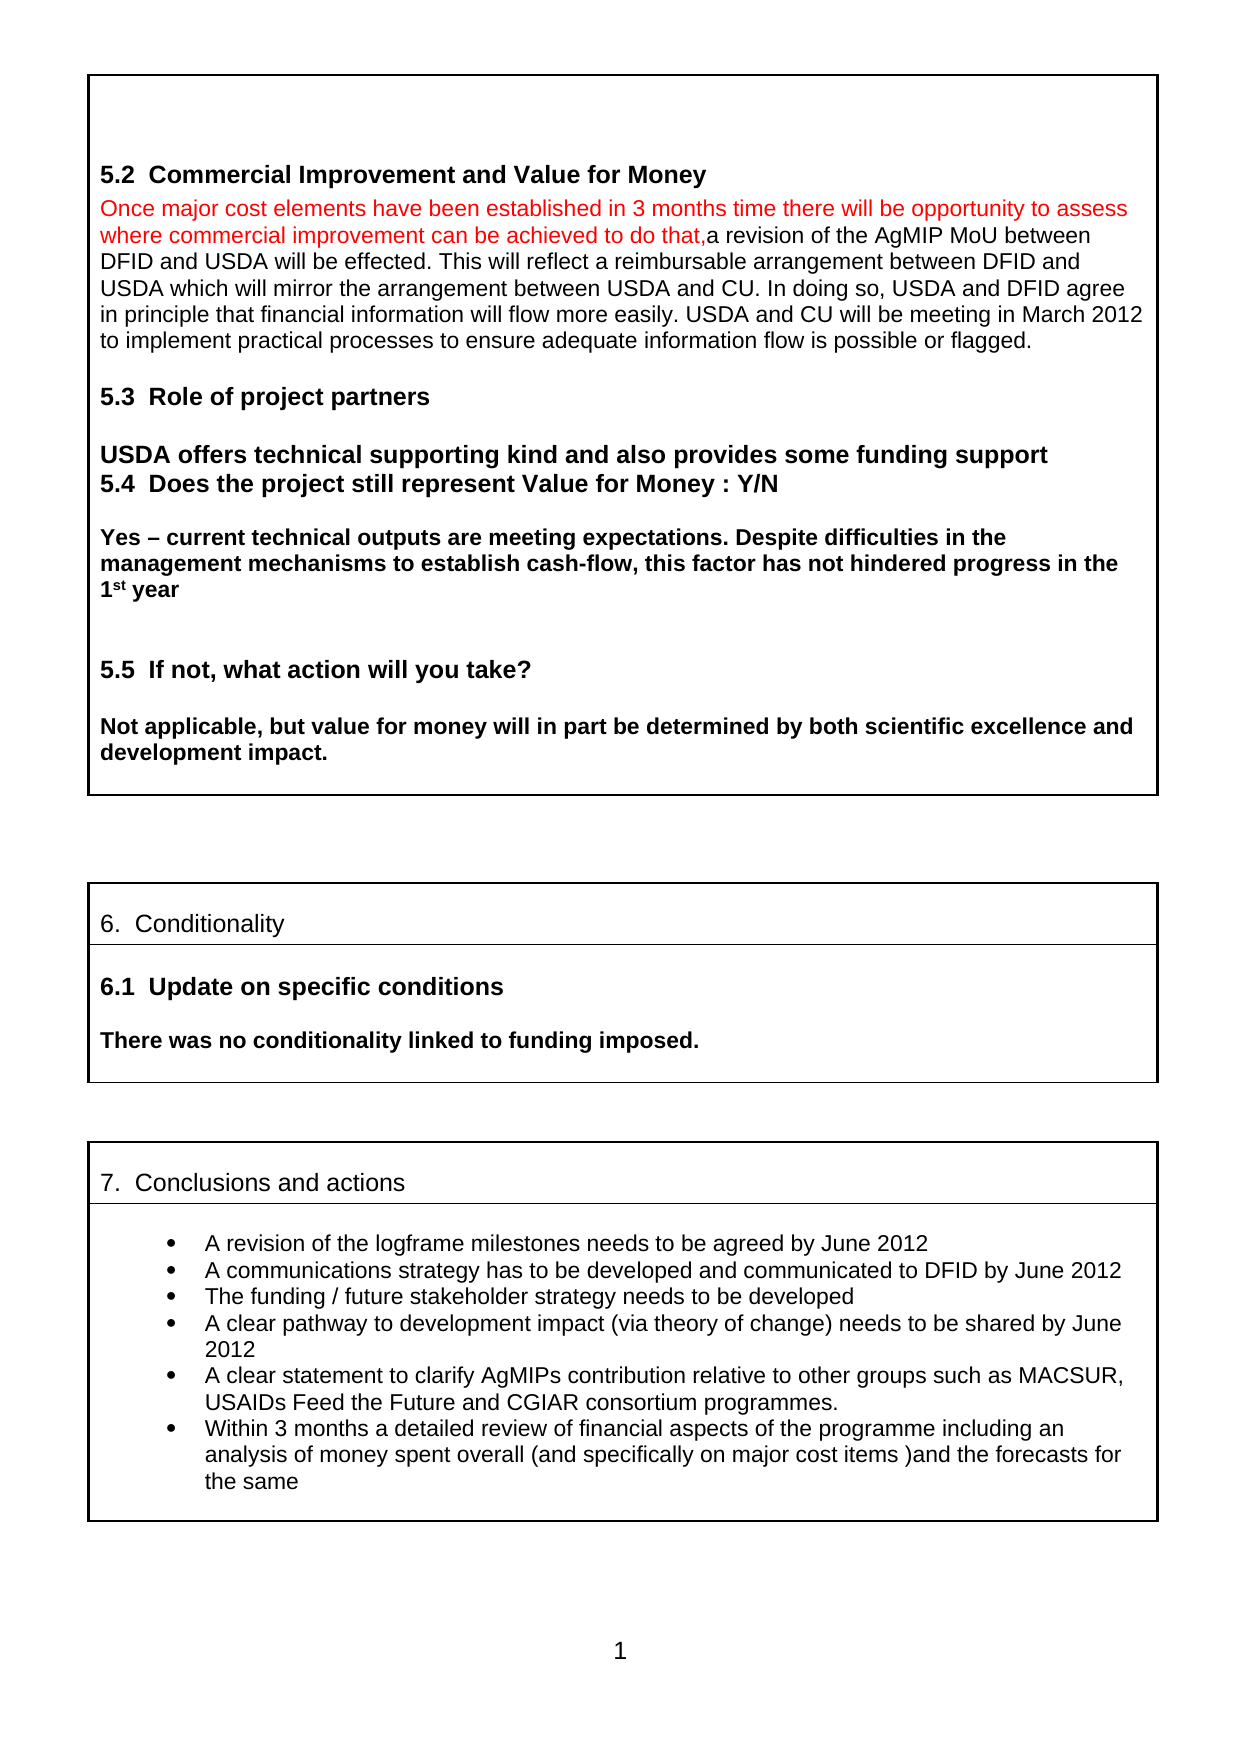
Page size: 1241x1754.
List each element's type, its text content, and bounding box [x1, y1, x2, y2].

table_header 7. Conclusions and actions [90, 1143, 1156, 1202]
table_header 6. Conditionality [90, 884, 1156, 944]
table_cell A revision of the logframe milestones needs to be agreed by June 2012 A communications strategy has to be developed and communicated to DFID by June 2012 The funding / future stakeholder strategy needs to be developed A clear pathway to development impact (via theory of change) needs to be shared by June 2012 A clear statement to clarify AgMIPs contribution relative to other groups such as MACSUR, USAIDs Feed the Future and CGIAR consortium programmes. Within 3 months a detailed review of financial aspects of the programme including an analysis of money spent overall (and specifically on major cost items )and the forecasts for the same [90, 1204, 1156, 1520]
table_cell 6.1 Update on specific conditions There was no conditionality linked to funding imposed. [90, 945, 1156, 1082]
table_cell 5.2 Commercial Improvement and Value for Money Once major cost elements have been established in 3 months time there will be opportunity to assess where commercial improvement can be achieved to do that,a revision of the AgMIP MoU between DFID and USDA will be effected. This will reflect a reimbursable arrangement between DFID and USDA which will mirror the arrangement between USDA and CU. In doing so, USDA and DFID agree in principle that financial information will flow more easily. USDA and CU will be meeting in March 2012 to implement practical processes to ensure adequate information flow is possible or flagged. 5.3 Role of project partners USDA offers technical supporting kind and also provides some funding support 5.4 Does the project still represent Value for Money : Y/N Yes – current technical outputs are meeting expectations. Despite difficulties in the management mechanisms to establish cash-flow, this factor has not hindered progress in the 1st year 5.5 If not, what action will you take? Not applicable, but value for money will in part be determined by both scientific excellence and development impact. [90, 76, 1156, 794]
